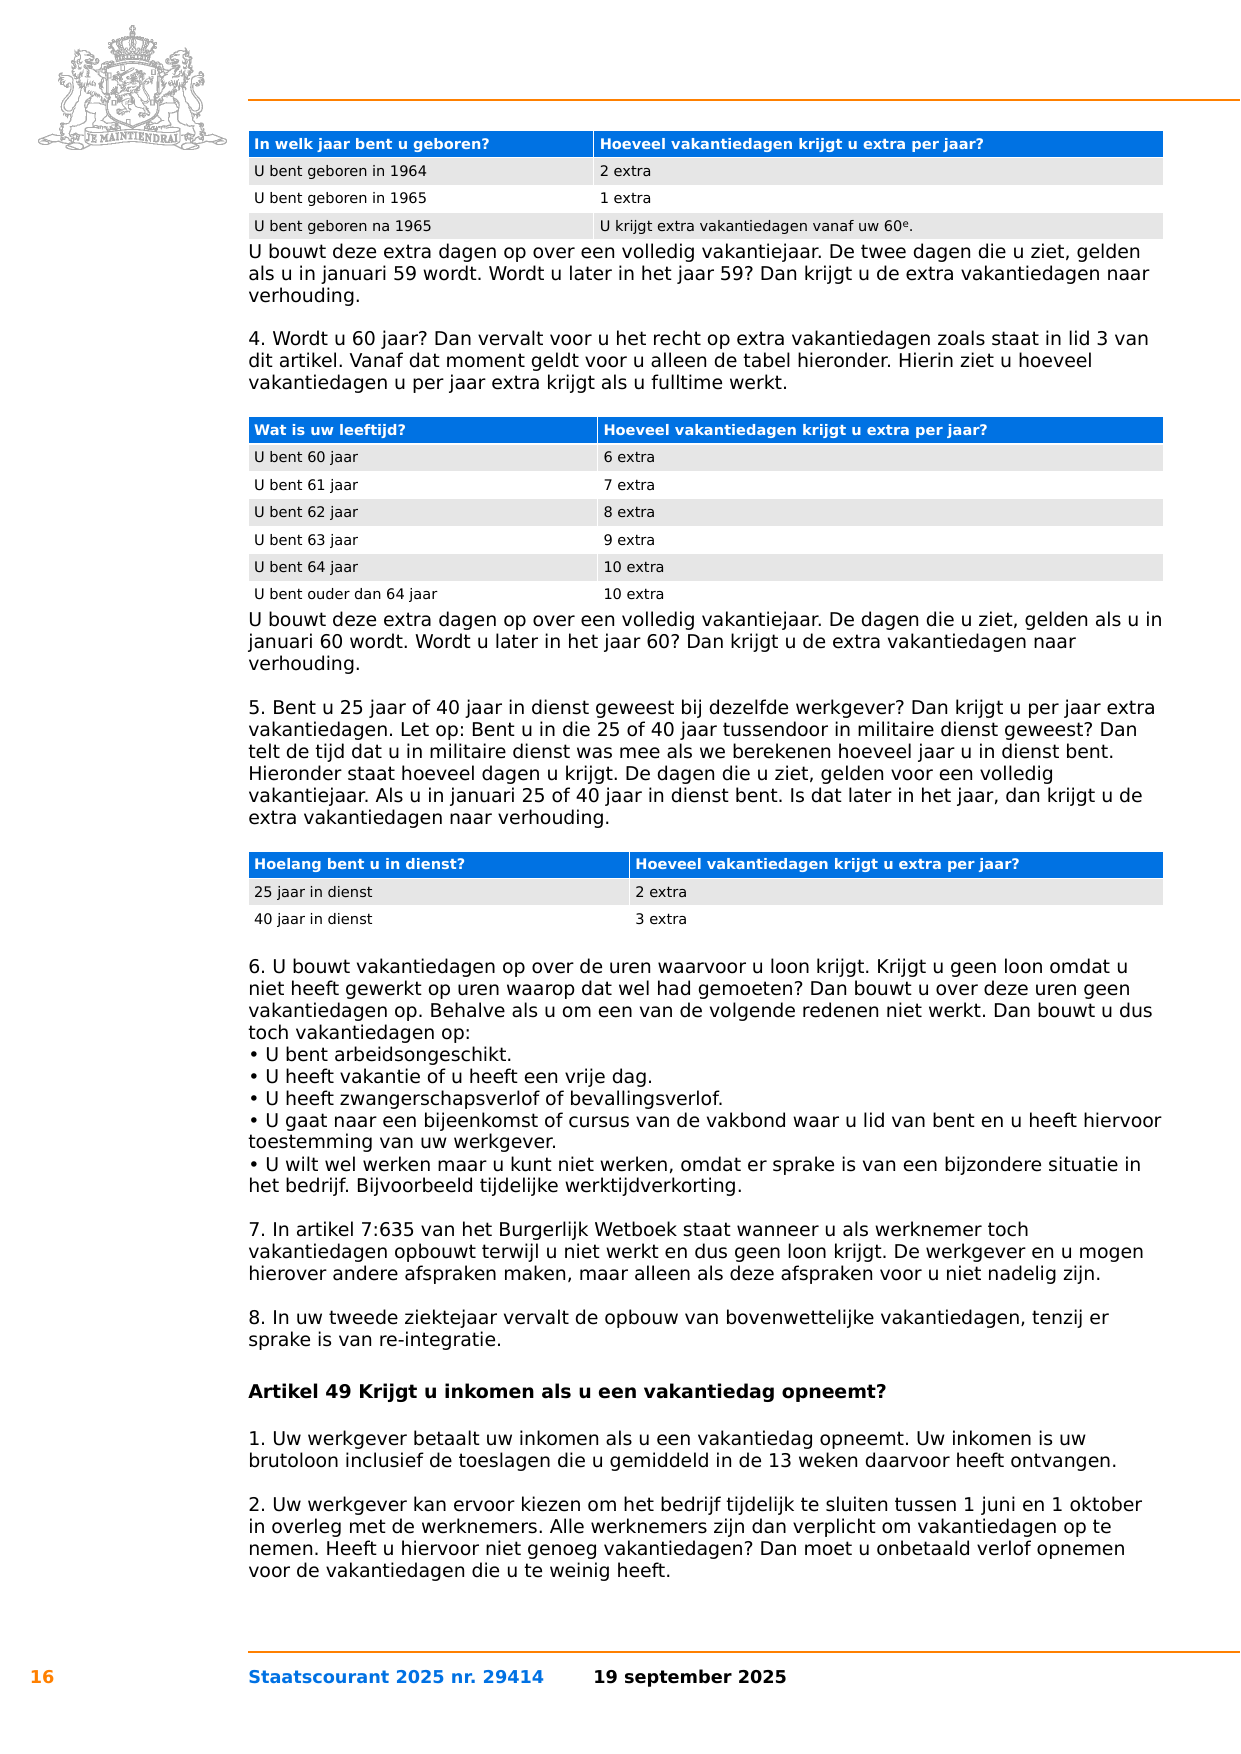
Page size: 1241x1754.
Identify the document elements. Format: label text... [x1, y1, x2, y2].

table_cell 2 extra [594, 158, 1163, 185]
table_cell U bent 62 jaar [249, 499, 597, 526]
text • U bent arbeidsongeschikt. [248, 1043, 1163, 1066]
text U bouwt deze extra dagen op over een volledig vakantiejaar. De twee dagen die u ziet, gelden als u in januari 59 wordt. Wordt u later in het jaar 59? Dan krijgt u de extra vakantiedagen naar verhouding. [248, 241, 1163, 306]
table_header Hoeveel vakantiedagen krijgt u extra per jaar? [598, 417, 1163, 443]
text • U heeft vakantie of u heeft een vrije dag. [248, 1066, 1163, 1087]
table_cell U krijgt extra vakantiedagen vanaf uw 60e. [594, 213, 1163, 239]
subtitle Artikel 49 Krijgt u inkomen als u een vakantiedag opneemt? [248, 1381, 1163, 1403]
table_cell 10 extra [598, 582, 1163, 608]
table_cell U bent 63 jaar [249, 527, 597, 553]
table_cell U bent geboren in 1964 [249, 158, 593, 185]
table_cell 40 jaar in dienst [249, 906, 629, 933]
text 5. Bent u 25 jaar of 40 jaar in dienst geweest bij dezelfde werkgever? Dan krijgt u per jaar extra vakantiedagen. Let op: Bent u in die 25 of 40 jaar tussendoor in militaire dienst geweest? Dan telt de tijd dat u in militaire dienst was mee als we berekenen hoeveel jaar u in dienst bent. [248, 697, 1163, 763]
table_header Hoeveel vakantiedagen krijgt u extra per jaar? [630, 852, 1163, 878]
text 4. Wordt u 60 jaar? Dan vervalt voor u het recht op extra vakantiedagen zoals staat in lid 3 van dit artikel. Vanaf dat moment geldt voor u alleen de tabel hieronder. Hierin ziet u hoeveel vakantiedagen u per jaar extra krijgt als u fulltime werkt. [248, 328, 1163, 394]
picture [38, 25, 227, 150]
text 1. Uw werkgever betaalt uw inkomen als u een vakantiedag opneemt. Uw inkomen is uw brutoloon inclusief de toeslagen die u gemiddeld in de 13 weken daarvoor heeft ontvangen. [248, 1428, 1163, 1472]
table_cell U bent 64 jaar [249, 554, 597, 581]
table_header Wat is uw leeftijd? [249, 417, 597, 443]
table_cell U bent geboren in 1965 [249, 186, 593, 212]
table_header Hoeveel vakantiedagen krijgt u extra per jaar? [594, 131, 1163, 157]
text Hieronder staat hoeveel dagen u krijgt. De dagen die u ziet, gelden voor een volledig vakantiejaar. Als u in januari 25 of 40 jaar in dienst bent. Is dat later in het jaar, dan krijgt u de extra vakantiedagen naar verhouding. [248, 763, 1163, 829]
table_cell 10 extra [598, 554, 1163, 581]
table_cell 2 extra [630, 879, 1163, 905]
table_cell U bent 61 jaar [249, 472, 597, 498]
text 2. Uw werkgever kan ervoor kiezen om het bedrijf tijdelijk te sluiten tussen 1 juni en 1 oktober in overleg met de werknemers. Alle werknemers zijn dan verplicht om vakantiedagen op te nemen. Heeft u hiervoor niet genoeg vakantiedagen? Dan moet u onbetaald verlof opnemen voor de vakantiedagen die u te weinig heeft. [248, 1494, 1163, 1582]
text • U heeft zwangerschapsverlof of bevallingsverlof. [248, 1087, 1163, 1109]
table_cell 6 extra [598, 445, 1163, 471]
text • U wilt wel werken maar u kunt niet werken, omdat er sprake is van een bijzondere situatie in het bedrijf. Bijvoorbeeld tijdelijke werktijdverkorting. [248, 1153, 1163, 1197]
table_cell 3 extra [630, 906, 1163, 933]
text 6. U bouwt vakantiedagen op over de uren waarvoor u loon krijgt. Krijgt u geen loon omdat u niet heeft gewerkt op uren waarop dat wel had gemoeten? Dan bouwt u over deze uren geen vakantiedagen op. Behalve als u om een van de volgende redenen niet werkt. Dan bouwt u dus toch vakantiedagen op: [248, 956, 1163, 1043]
text U bouwt deze extra dagen op over een volledig vakantiejaar. De dagen die u ziet, gelden als u in januari 60 wordt. Wordt u later in het jaar 60? Dan krijgt u de extra vakantiedagen naar verhouding. [248, 609, 1163, 675]
table_cell 1 extra [594, 186, 1163, 212]
text 7. In artikel 7:635 van het Burgerlijk Wetboek staat wanneer u als werknemer toch vakantiedagen opbouwt terwijl u niet werkt en dus geen loon krijgt. De werkgever en u mogen hierover andere afspraken maken, maar alleen als deze afspraken voor u niet nadelig zijn. [248, 1219, 1163, 1285]
table_cell 9 extra [598, 527, 1163, 553]
text 8. In uw tweede ziektejaar vervalt de opbouw van bovenwettelijke vakantiedagen, tenzij er sprake is van re-integratie. [248, 1307, 1163, 1351]
table_cell U bent 60 jaar [249, 445, 597, 471]
text • U gaat naar een bijeenkomst of cursus van de vakbond waar u lid van bent en u heeft hiervoor toestemming van uw werkgever. [248, 1109, 1163, 1153]
table_header In welk jaar bent u geboren? [249, 131, 593, 157]
table_cell 7 extra [598, 472, 1163, 498]
table_cell U bent geboren na 1965 [249, 213, 593, 239]
table_cell 8 extra [598, 499, 1163, 526]
table_header Hoelang bent u in dienst? [249, 852, 629, 878]
table_cell U bent ouder dan 64 jaar [249, 582, 597, 608]
table_cell 25 jaar in dienst [249, 879, 629, 905]
